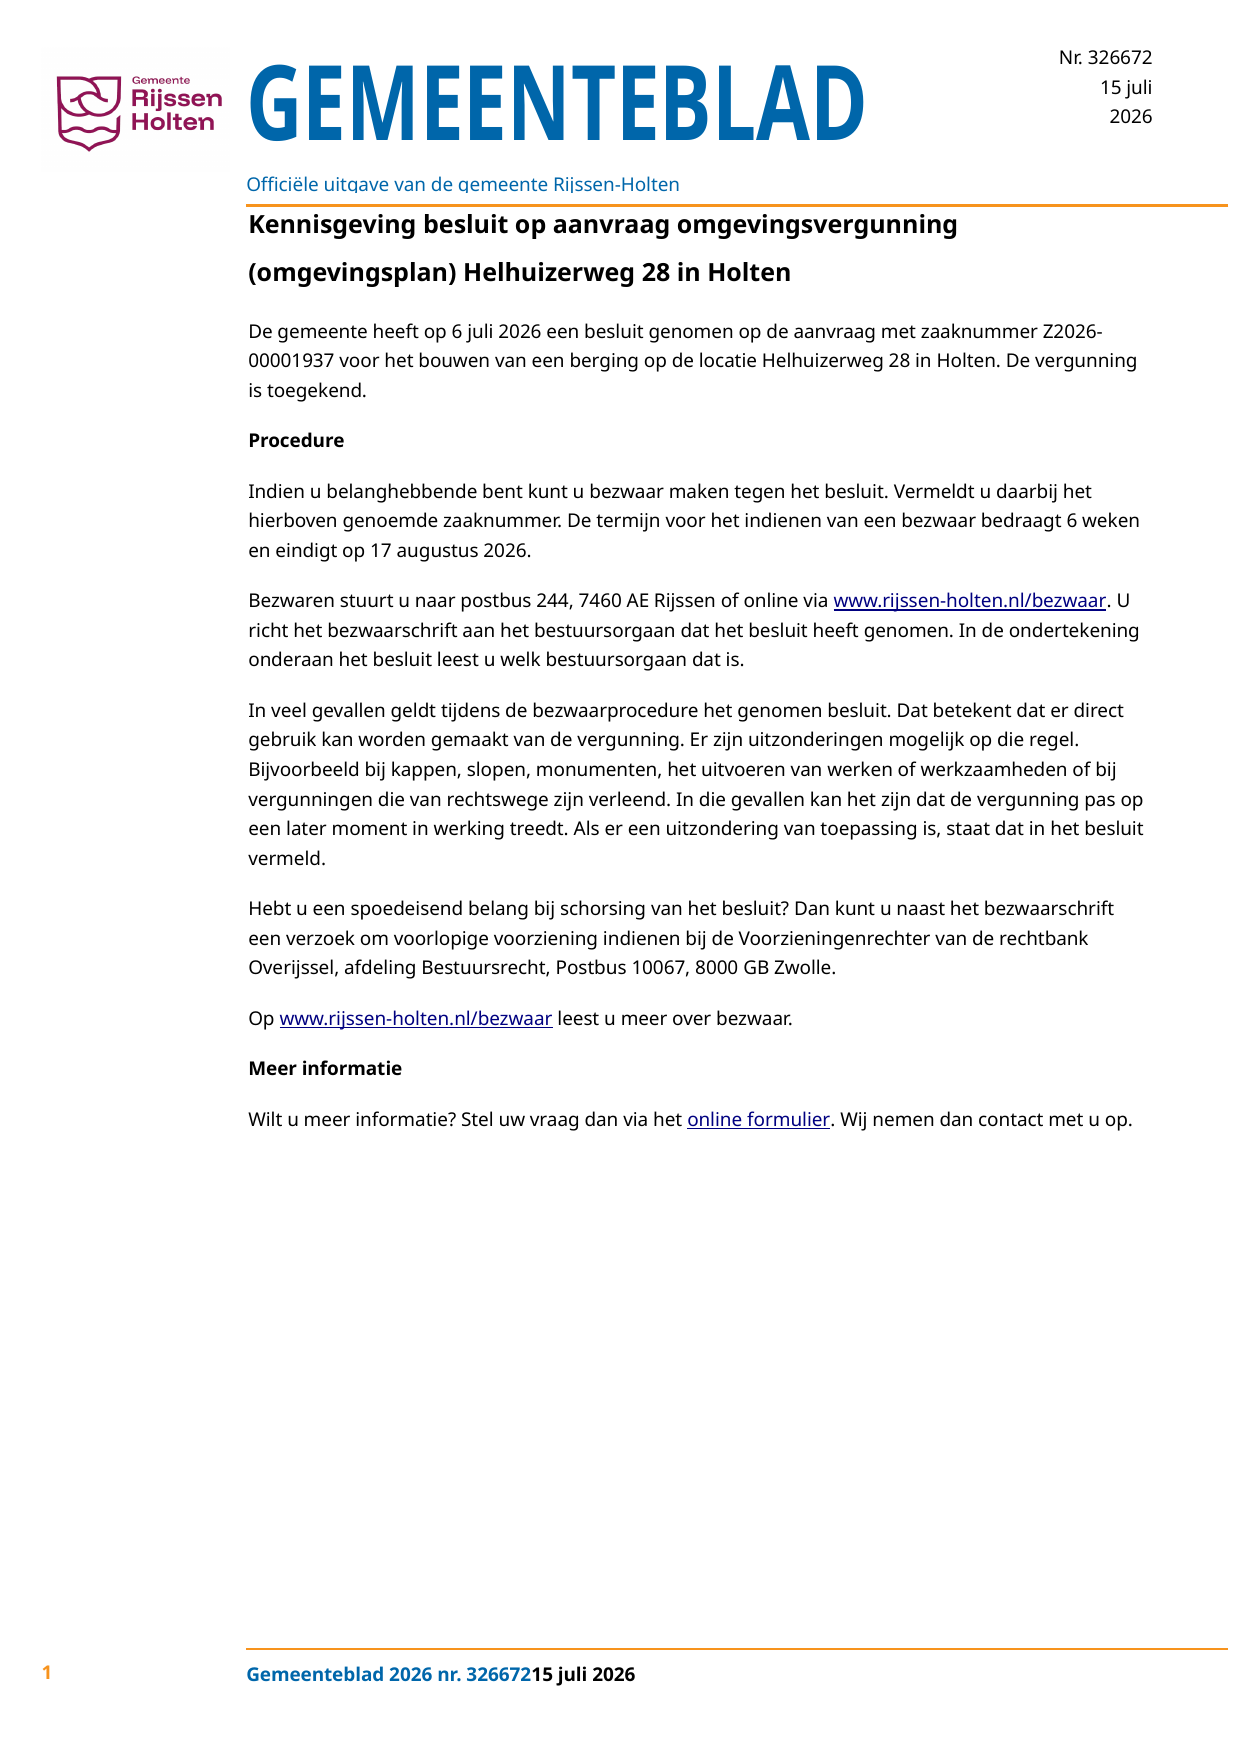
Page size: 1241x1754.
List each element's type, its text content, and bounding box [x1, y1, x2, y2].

text Bezwaren stuurt u naar postbus 244, 7460 AE Rijssen of online via www.rijssen-holten.nl/bezwaar. U richt het bezwaarschrift aan het bestuursorgaan dat het besluit heeft genomen. In de ondertekening onderaan het besluit leest u welk bestuursorgaan dat is. [248, 587, 1152, 672]
text Procedure [248, 427, 1152, 453]
text In veel gevallen geldt tijdens de bezwaarprocedure het genomen besluit. Dat betekent dat er direct gebruik kan worden gemaakt van de vergunning. Er zijn uitzonderingen mogelijk op die regel. Bijvoorbeeld bij kappen, slopen, monumenten, het uitvoeren van werken of werkzaamheden of bij vergunningen die van rechtswege zijn verleend. In die gevallen kan het zijn dat de vergunning pas op een later moment in werking treedt. Als er een uitzondering van toepassing is, staat dat in het besluit vermeld. [248, 697, 1152, 871]
text Kennisgeving besluit op aanvraag omgevingsvergunning (omgevingsplan) Helhuizerweg 28 in Holten [248, 207, 1152, 288]
text Wilt u meer informatie? Stel uw vraag dan via het online formulier. Wij nemen dan contact met u op. [248, 1106, 1152, 1132]
text Indien u belanghebbende bent kunt u bezwaar maken tegen het besluit. Vermeldt u daarbij het hierboven genoemde zaaknummer. De termijn voor het indienen van een bezwaar bedraagt 6 weken en eindigt op 17 augustus 2026. [248, 478, 1152, 563]
picture [41, 47, 231, 172]
text Hebt u een spoedeisend belang bij schorsing van het besluit? Dan kunt u naast het bezwaarschrift een verzoek om voorlopige voorziening indienen bij de Voorzieningenrechter van de rechtbank Overijssel, afdeling Bestuursrecht, Postbus 10067, 8000 GB Zwolle. [248, 895, 1152, 980]
text Meer informatie [248, 1055, 1152, 1081]
text De gemeente heeft op 6 juli 2026 een besluit genomen op de aanvraag met zaaknummer Z2026-00001937 voor het bouwen van een berging op de locatie Helhuizerweg 28 in Holten. De vergunning is toegekend. [248, 318, 1152, 403]
text Op www.rijssen-holten.nl/bezwaar leest u meer over bezwaar. [248, 1005, 1152, 1031]
